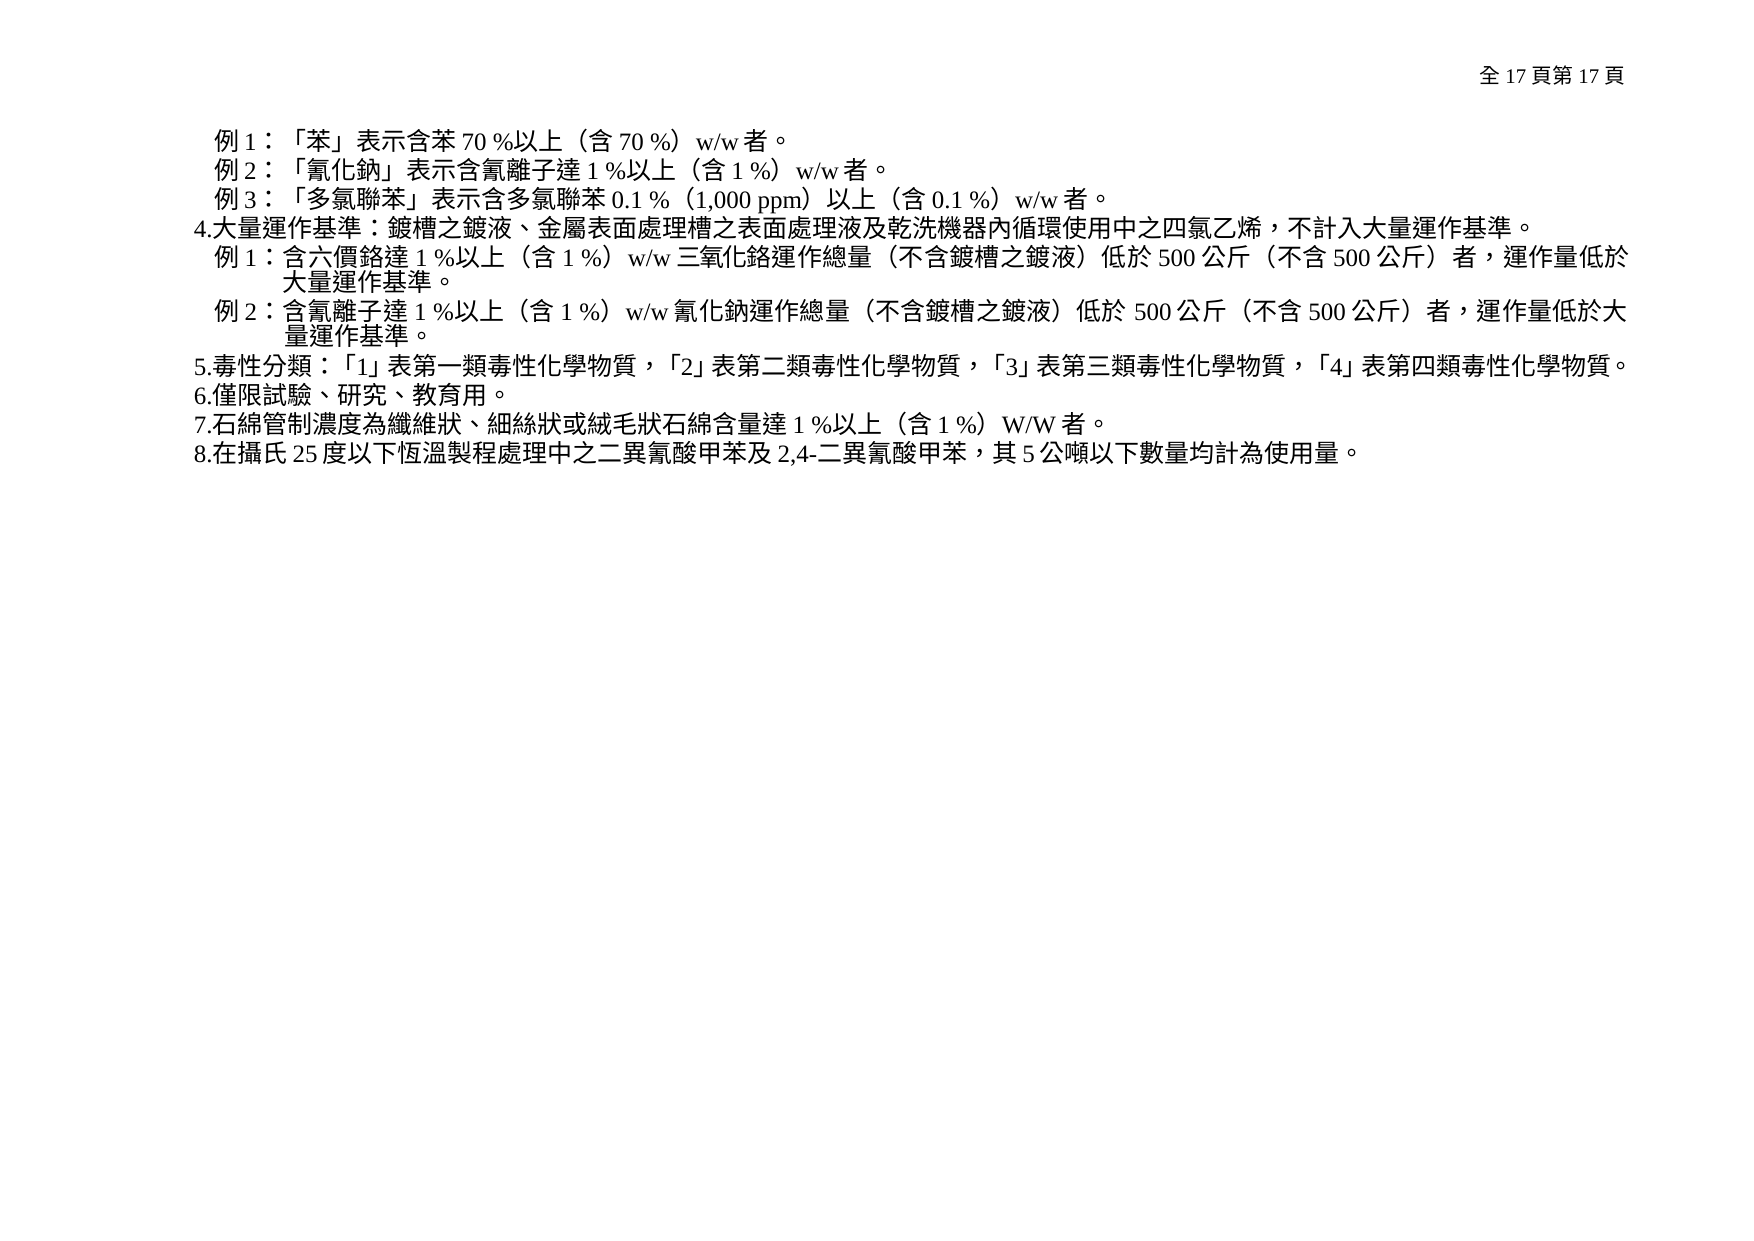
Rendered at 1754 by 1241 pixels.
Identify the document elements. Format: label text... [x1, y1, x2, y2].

text 5.毒性分類：「1」表第一類毒性化學物質，「2」表第二類毒性化學物質，「3」表第三類毒性化學物質，「4」表第四類毒性化學物質。 [194, 355, 1630, 380]
text 例1：含六價鉻達1 %以上（含1 %）w/w三氧化鉻運作總量（不含鍍槽之鍍液）低於500公斤（不含500公斤）者，運作量低於大量運作基準。 [214, 247, 1630, 297]
text 7.石綿管制濃度為纖維狀、細絲狀或絨毛狀石綿含量達1 %以上（含1 %）W/W者。 [194, 413, 1630, 438]
text 例1：「苯」表示含苯70 %以上（含70 %）w/w者。 [214, 130, 1630, 155]
text 8.在攝氏25度以下恆溫製程處理中之二異氰酸甲苯及2,4-二異氰酸甲苯，其5公噸以下數量均計為使用量。 [194, 442, 1630, 467]
text 4.大量運作基準：鍍槽之鍍液、金屬表面處理槽之表面處理液及乾洗機器內循環使用中之四氯乙烯，不計入大量運作基準。 [194, 217, 1630, 242]
text 例2：「氰化鈉」表示含氰離子達1 %以上（含1 %）w/w者。 [214, 159, 1630, 184]
text 例3：「多氯聯苯」表示含多氯聯苯0.1 %（1,000 ppm）以上（含0.1 %）w/w者。 [214, 188, 1630, 213]
text 6.僅限試驗、研究、教育用。 [194, 384, 1630, 409]
text 例2：含氰離子達1 %以上（含1 %）w/w氰化鈉運作總量（不含鍍槽之鍍液）低於500公斤（不含500公斤）者，運作量低於大量運作基準。 [214, 301, 1630, 351]
